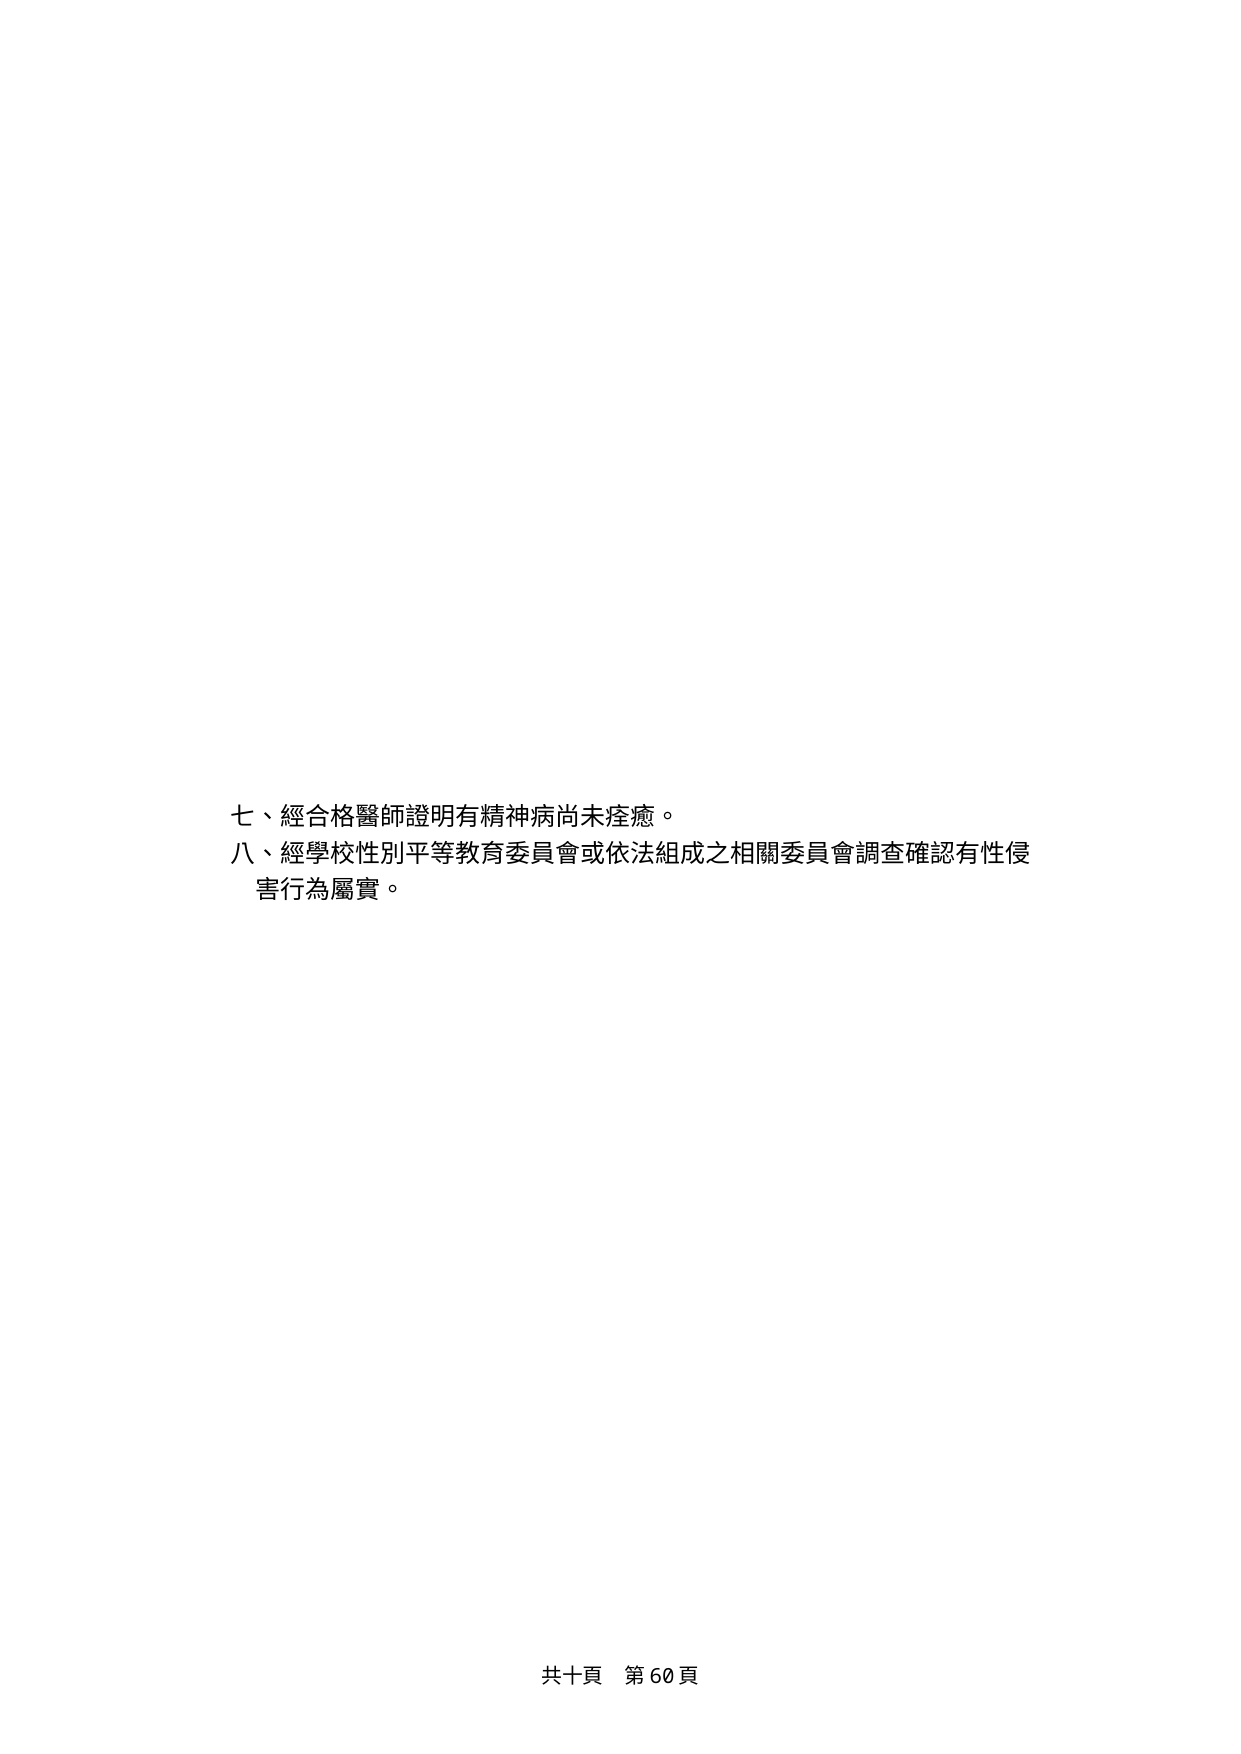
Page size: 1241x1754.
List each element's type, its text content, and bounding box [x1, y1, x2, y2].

text 八、經學校性別平等教育委員會或依法組成之相關委員會調查確認有性侵 [118, 833, 1122, 869]
text 七、經合格醫師證明有精神病尚未痊癒。 [118, 797, 1122, 833]
text 害行為屬實。 [118, 869, 1122, 906]
